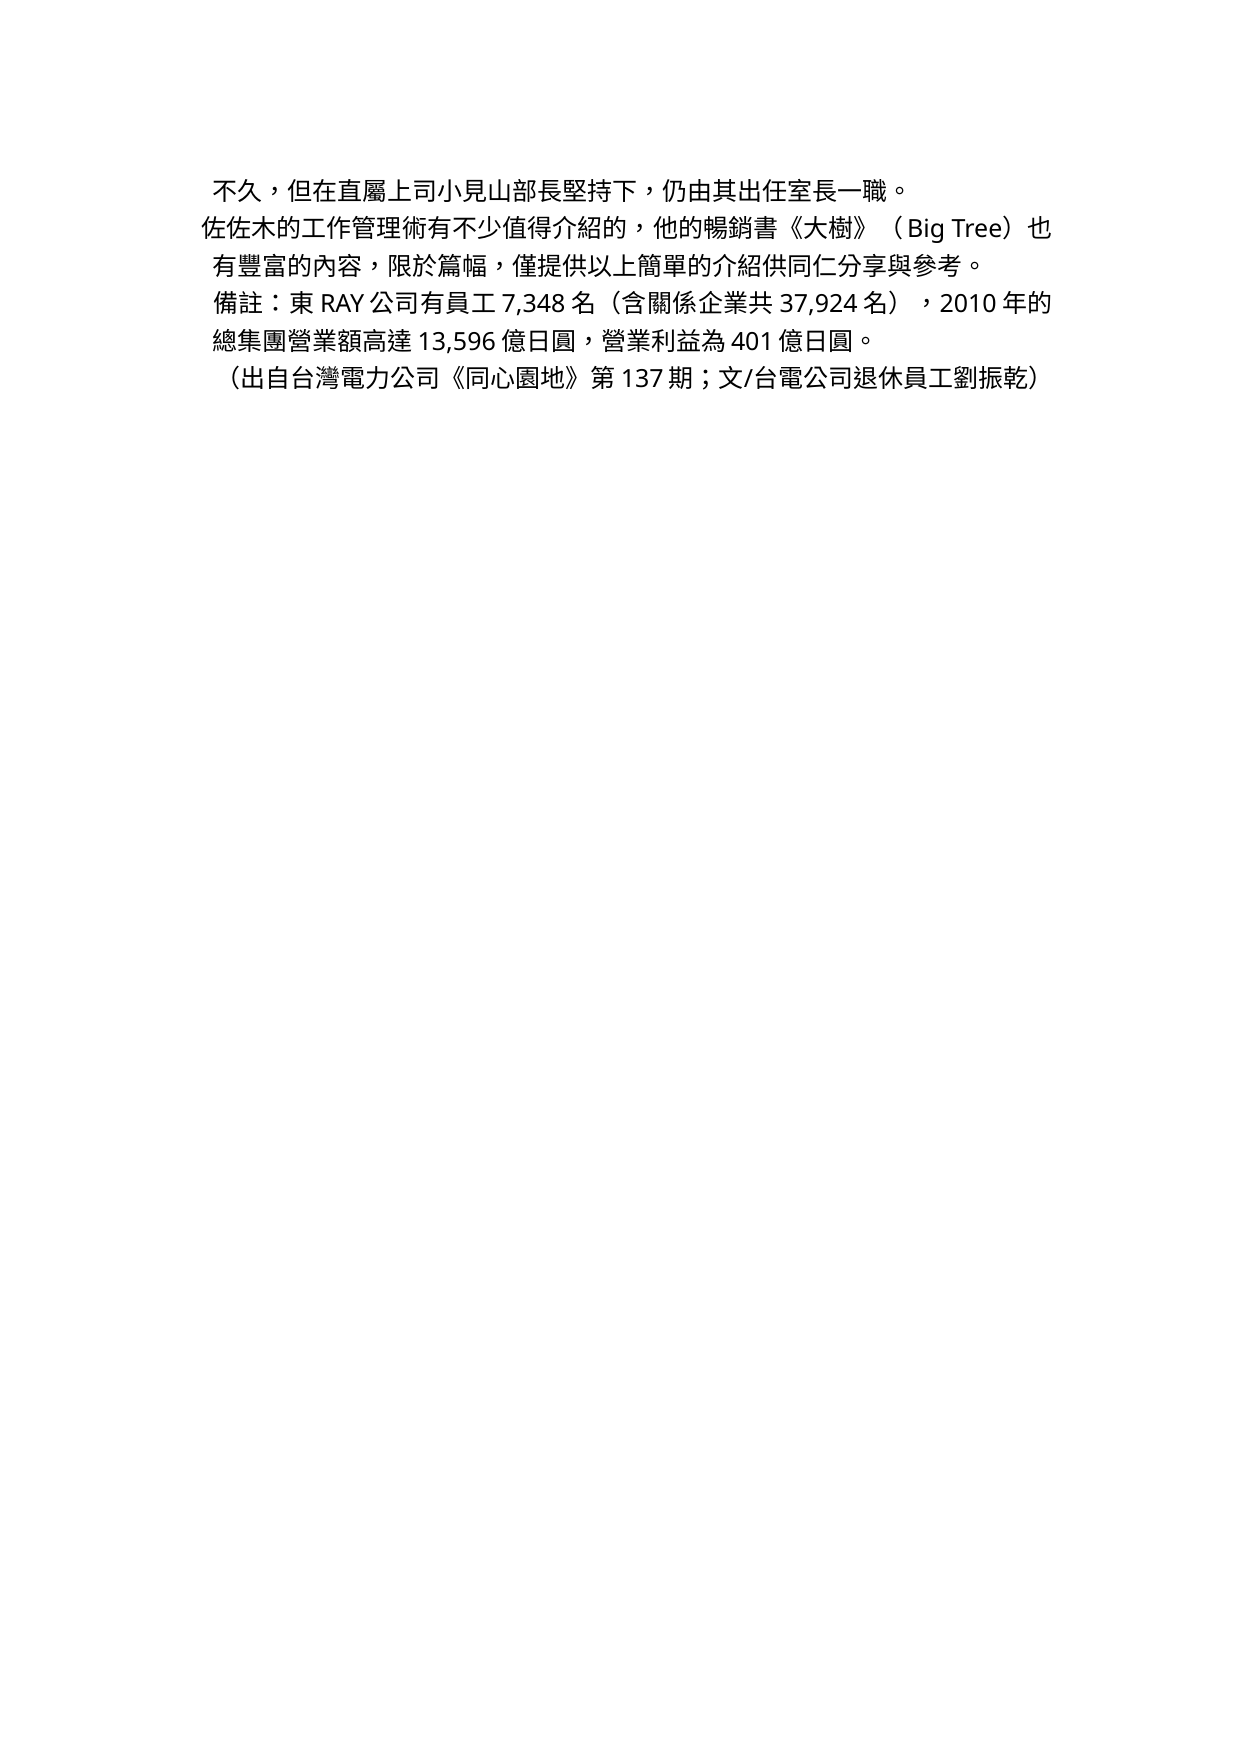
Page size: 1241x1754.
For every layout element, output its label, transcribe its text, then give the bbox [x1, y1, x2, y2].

text 不久，但在直屬上司小見山部長堅持下，仍由其出任室長一職。 [187, 164, 1053, 202]
text 佐佐木的工作管理術有不少值得介紹的，他的暢銷書《大樹》（Big Tree）也有豐富的內容，限於篇幅，僅提供以上簡單的介紹供同仁分享與參考。 [187, 202, 1053, 277]
text 備註：東RAY公司有員工7,348名（含關係企業共37,924名），2010年的總集團營業額高達13,596億日圓，營業利益為401億日圓。 [187, 277, 1053, 352]
text （出自台灣電力公司《同心園地》第137期；文/台電公司退休員工劉振乾） [187, 352, 1053, 389]
